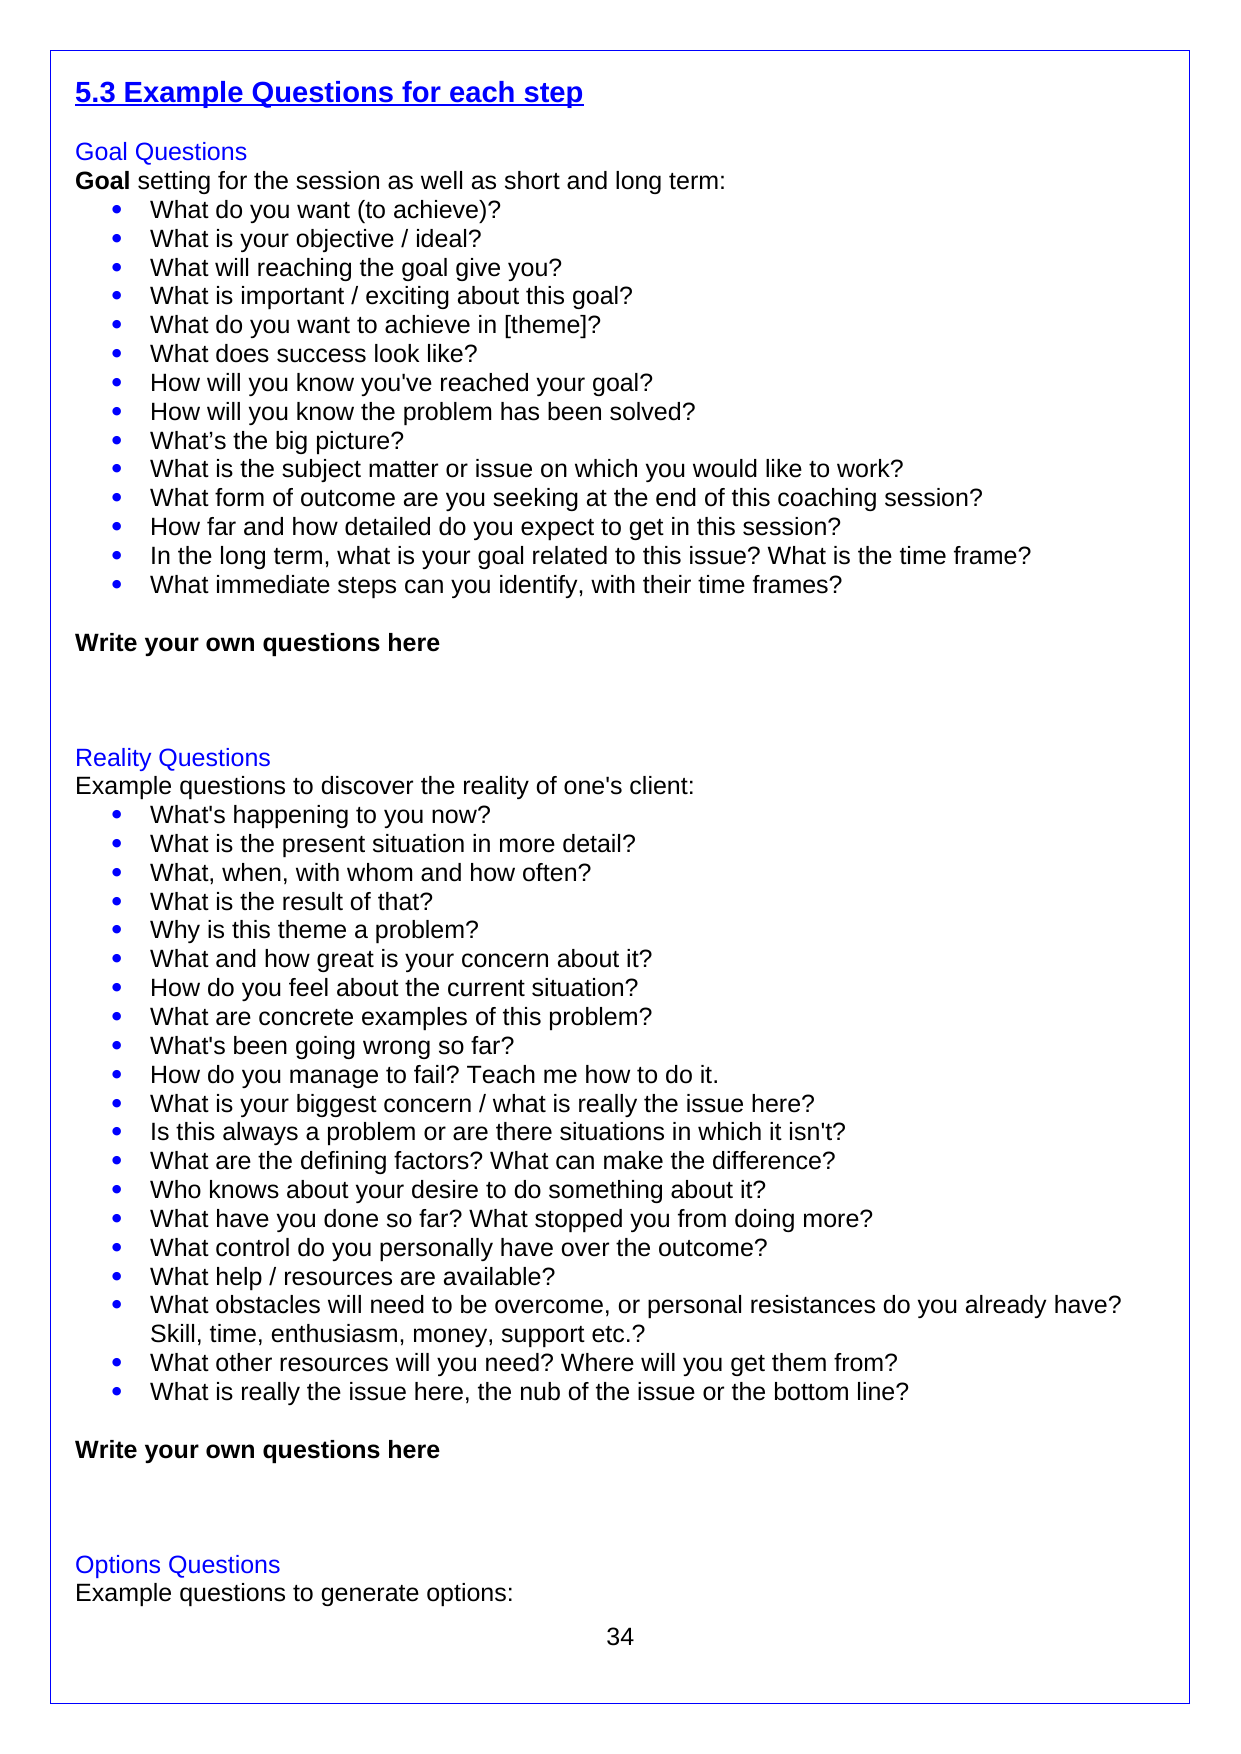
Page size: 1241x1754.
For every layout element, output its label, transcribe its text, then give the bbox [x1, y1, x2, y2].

list What do you want to achieve in [theme]? [112, 310, 1165, 339]
text Write your own questions here [75, 1434, 1165, 1463]
subtitle Goal Questions [75, 137, 1165, 166]
text Goal setting for the session as well as short and long term: [75, 166, 1165, 195]
list What is really the issue here, the nub of the issue or the bottom line? [112, 1377, 1165, 1406]
text Example questions to generate options: [75, 1578, 1165, 1607]
list What is important / exciting about this goal? [112, 281, 1165, 310]
list What's happening to you now? [112, 800, 1165, 829]
list What obstacles will need to be overcome, or personal resistances do you already have? Skill, time, enthusiasm, money, support etc.? [112, 1291, 1165, 1348]
list Is this always a problem or are there situations in which it isn't? [112, 1117, 1165, 1146]
list In the long term, what is your goal related to this issue? What is the time frame? [112, 541, 1165, 570]
list What will reaching the goal give you? [112, 252, 1165, 281]
list What are concrete examples of this problem? [112, 1002, 1165, 1031]
list What do you want (to achieve)? [112, 195, 1165, 224]
subtitle 5.3 Example Questions for each step [75, 75, 1165, 108]
list What, when, with whom and how often? [112, 858, 1165, 887]
text Write your own questions here [75, 627, 1165, 656]
list What is the subject matter or issue on which you would like to work? [112, 454, 1165, 483]
list What help / resources are available? [112, 1262, 1165, 1291]
list What immediate steps can you identify, with their time frames? [112, 570, 1165, 599]
list What is your biggest concern / what is really the issue here? [112, 1088, 1165, 1117]
list What does success look like? [112, 339, 1165, 368]
list What's been going wrong so far? [112, 1031, 1165, 1060]
list What control do you personally have over the outcome? [112, 1233, 1165, 1262]
text Example questions to discover the reality of one's client: [75, 771, 1165, 800]
list How far and how detailed do you expect to get in this session? [112, 512, 1165, 541]
list How will you know you've reached your goal? [112, 368, 1165, 397]
list What form of outcome are you seeking at the end of this coaching session? [112, 483, 1165, 512]
list How will you know the problem has been solved? [112, 397, 1165, 426]
list Why is this theme a problem? [112, 915, 1165, 944]
list How do you manage to fail? Teach me how to do it. [112, 1060, 1165, 1088]
list What is your objective / ideal? [112, 224, 1165, 252]
list What is the present situation in more detail? [112, 829, 1165, 858]
list How do you feel about the current situation? [112, 973, 1165, 1002]
list What other resources will you need? Where will you get them from? [112, 1348, 1165, 1377]
list What’s the big picture? [112, 426, 1165, 454]
subtitle Options Questions [75, 1549, 1165, 1578]
list Who knows about your desire to do something about it? [112, 1175, 1165, 1204]
list What and how great is your concern about it? [112, 944, 1165, 973]
subtitle Reality Questions [75, 742, 1165, 771]
list What are the defining factors? What can make the difference? [112, 1146, 1165, 1175]
list What is the result of that? [112, 887, 1165, 915]
list What have you done so far? What stopped you from doing more? [112, 1204, 1165, 1233]
